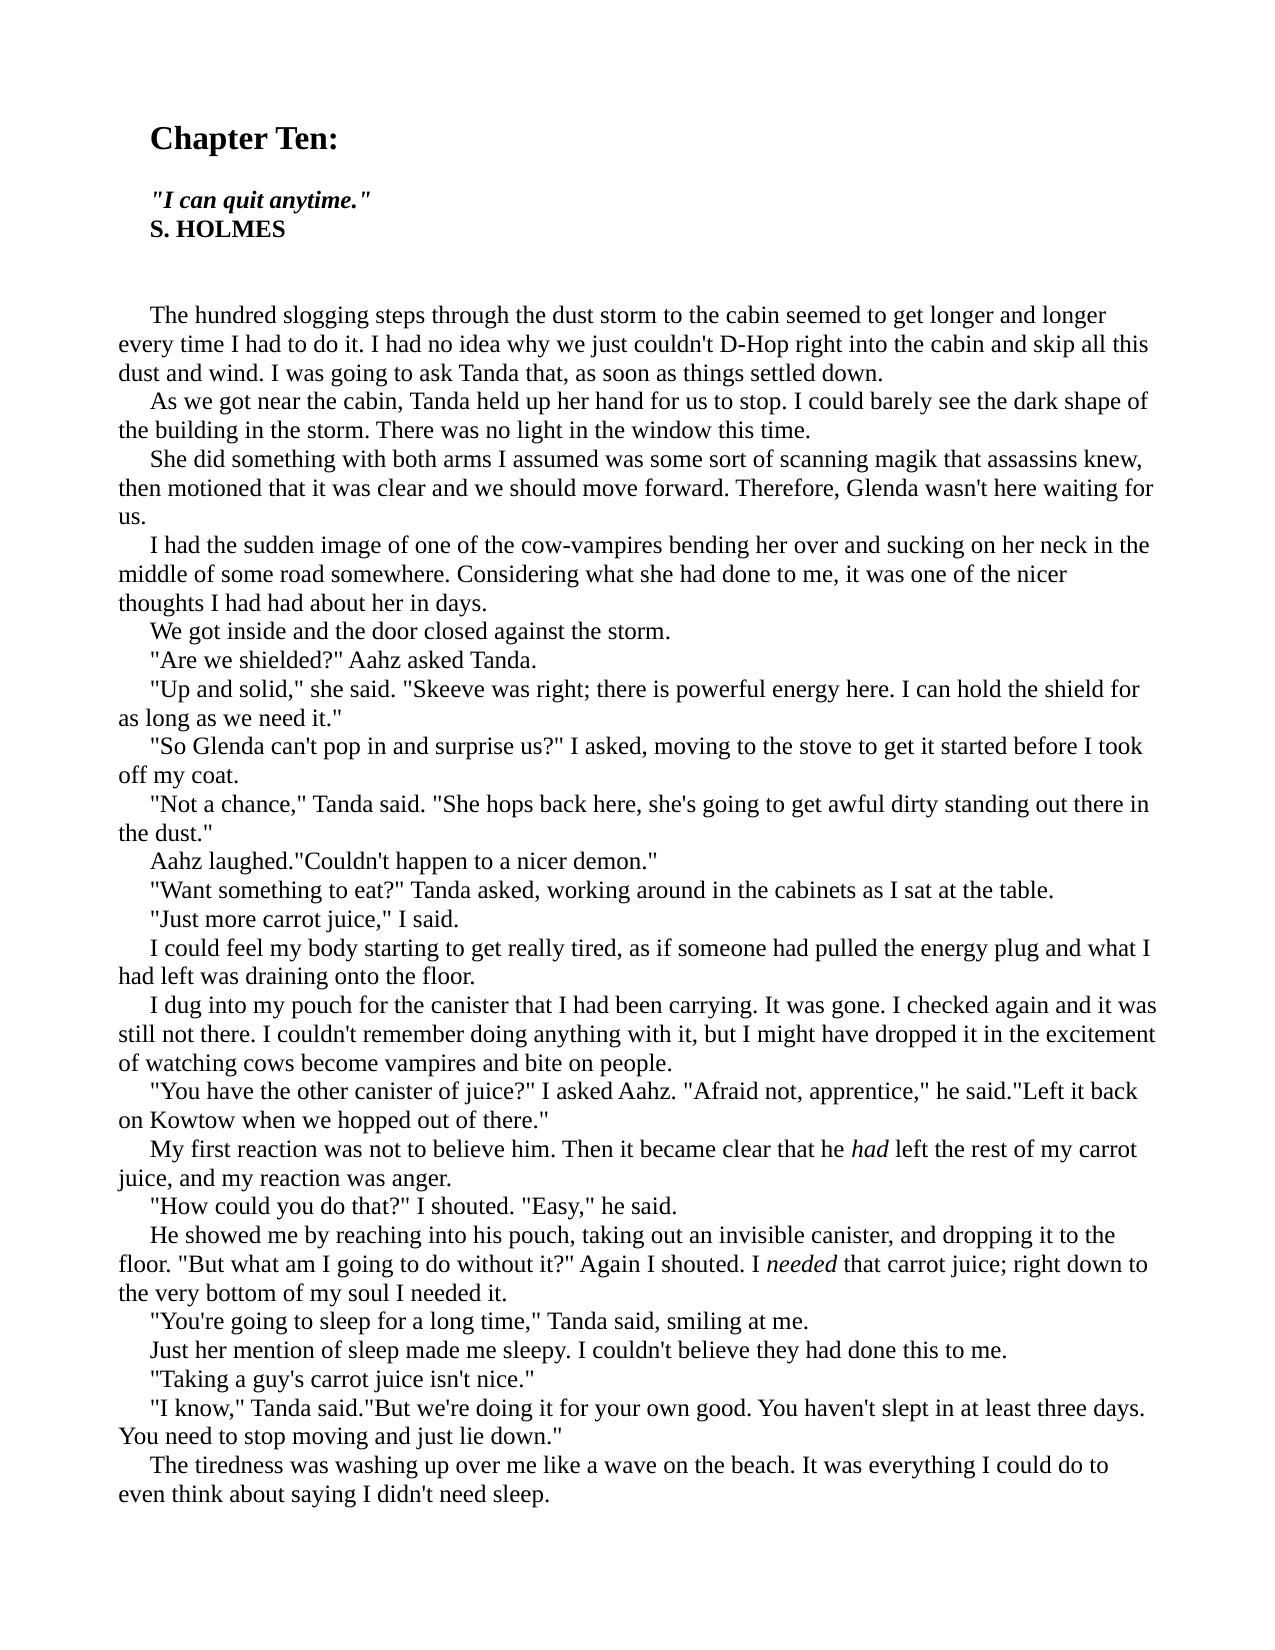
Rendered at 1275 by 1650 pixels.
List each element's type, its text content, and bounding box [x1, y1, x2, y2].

text As we got near the cabin, Tanda held up her hand for us to stop. I could barely see the dark shape of the building in the storm. There was no light in the window this time. [118, 386, 1157, 444]
text "I can quit anytime." [118, 185, 1157, 214]
text "Want something to eat?" Tanda asked, working around in the cabinets as I sat at the table. [118, 875, 1157, 904]
text I could feel my body starting to get really tired, as if someone had pulled the energy plug and what I had left was draining onto the floor. [118, 933, 1157, 990]
text She did something with both arms I assumed was some sort of scanning magik that assassins knew, then motioned that it was clear and we should move forward. Therefore, Glenda wasn't here waiting for us. [118, 444, 1157, 530]
text He showed me by reaching into his pouch, taking out an invisible canister, and dropping it to the floor. "But what am I going to do without it?" Again I shouted. I needed that carrot juice; right down to the very bottom of my soul I needed it. [118, 1220, 1157, 1306]
text "Are we shielded?" Aahz asked Tanda. [118, 645, 1157, 674]
text "Just more carrot juice," I said. [118, 904, 1157, 933]
text "You have the other canister of juice?" I asked Aahz. "Afraid not, apprentice," he said."Left it back on Kowtow when we hopped out of there." [118, 1076, 1157, 1134]
text "I know," Tanda said."But we're doing it for your own good. You haven't slept in at least three days. You need to stop moving and just lie down." [118, 1393, 1157, 1450]
text I dug into my pouch for the canister that I had been carrying. It was gone. I checked again and it was still not there. I couldn't remember doing anything with it, but I might have dropped it in the excitement of watching cows become vampires and bite on people. [118, 990, 1157, 1076]
text "Not a chance," Tanda said. "She hops back here, she's going to get awful dirty standing out there in the dust." [118, 789, 1157, 846]
text My first reaction was not to believe him. Then it became clear that he had left the rest of my carrot juice, and my reaction was anger. [118, 1134, 1157, 1191]
text Aahz laughed."Couldn't happen to a nicer demon." [118, 846, 1157, 875]
text We got inside and the door closed against the storm. [118, 616, 1157, 645]
text The tiredness was washing up over me like a wave on the beach. It was everything I could do to even think about saying I didn't need sleep. [118, 1450, 1157, 1508]
text "Up and solid," she said. "Skeeve was right; there is powerful energy here. I can hold the shield for as long as we need it." [118, 674, 1157, 731]
text "Taking a guy's carrot juice isn't nice." [118, 1364, 1157, 1393]
text The hundred slogging steps through the dust storm to the cabin seemed to get longer and longer every time I had to do it. I had no idea why we just couldn't D-Hop right into the cabin and skip all this dust and wind. I was going to ask Tanda that, as soon as things settled down. [118, 300, 1157, 386]
text "So Glenda can't pop in and surprise us?" I asked, moving to the stove to get it started before I took off my coat. [118, 731, 1157, 789]
text I had the sudden image of one of the cow-vampires bending her over and sucking on her neck in the middle of some road somewhere. Considering what she had done to me, it was one of the nicer thoughts I had had about her in days. [118, 530, 1157, 616]
subtitle Chapter Ten: [118, 118, 1157, 156]
text "You're going to sleep for a long time," Tanda said, smiling at me. [118, 1306, 1157, 1335]
text S. HOLMES [118, 214, 1157, 243]
text "How could you do that?" I shouted. "Easy," he said. [118, 1191, 1157, 1220]
text Just her mention of sleep made me sleepy. I couldn't believe they had done this to me. [118, 1335, 1157, 1364]
